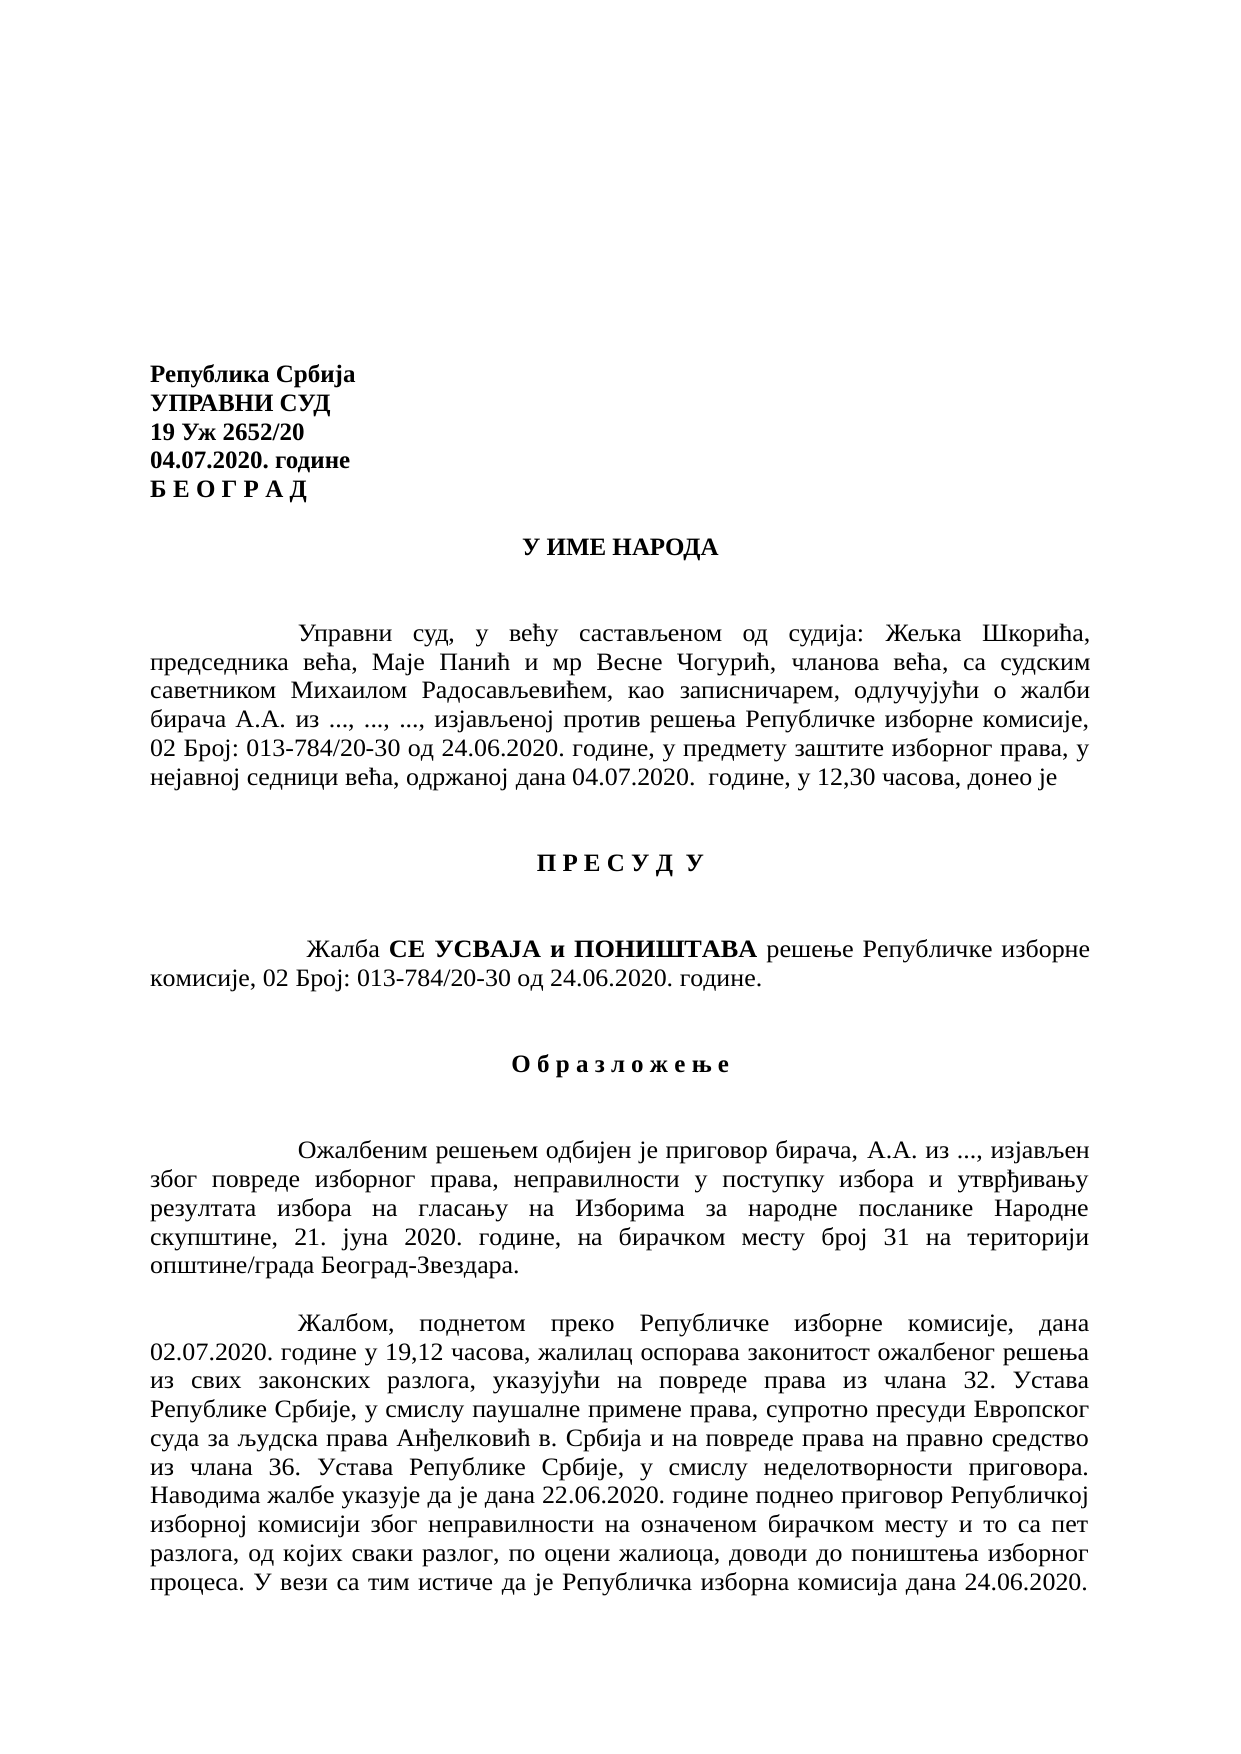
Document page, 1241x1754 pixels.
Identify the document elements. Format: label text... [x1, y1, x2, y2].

text У ИМЕ НАРОДА [150, 532, 1090, 560]
text Управни суд, у већу састављеном од судија: Жељка Шкорића, председника већа, Маје Панић и мр Весне Чогурић, чланова већа, са судским саветником Михаилом Радосављевићем, као записничарем, одлучујући о жалби бирача A.A. из ..., ..., ..., изјављеној против решења Републичке изборне комисије, 02 Број: 013-784/20-30 од 24.06.2020. године, у предмету заштите изборног права, у нејавној седници већа, одржаној дана 04.07.2020. године, у 12,30 часова, донео је [150, 618, 1090, 790]
text Б Е О Г Р А Д [150, 474, 1090, 503]
text Жалба СЕ УСВАЈА и ПОНИШТАВА решење Републичке изборне комисије, 02 Број: 013-784/20-30 од 24.06.2020. године. [150, 934, 1090, 992]
text Ожалбеним решењем одбијен је приговор бирача, A.A. из ..., изјављен због повреде изборног права, неправилности у поступку избора и утврђивању резултата избора на гласању на Изборима за народне посланике Народне скупштине, 21. јуна 2020. године, на бирачком месту број 31 на територији општине/града Београд-Звездара. [150, 1135, 1090, 1279]
text О б р а з л о ж е њ е [150, 1049, 1090, 1078]
text Жалбом, поднетом преко Републичке изборне комисије, дана 02.07.2020. године у 19,12 часова, жалилац оспорава законитост ожалбеног решења из свих законских разлога, указујући на повреде права из члана 32. Устава Републике Србије, у смислу паушалне примене права, супротно пресуди Европског суда за људска права Анђелковић в. Србија и на повреде права на правно средство из члана 36. Устава Републике Србије, у смислу неделотворности приговора. Наводима жалбе указује да је дана 22.06.2020. године поднео приговор Републичкој изборној комисији због неправилности на означеном бирачком месту и то са пет разлога, од којих сваки разлог, по оцени жалиоца, доводи до поништења изборног процеса. У вези са тим истиче да је Републичка изборна комисија дана 24.06.2020. [150, 1308, 1090, 1595]
text 19 Уж 2652/20 [150, 417, 1090, 445]
text Република Србија [150, 148, 1090, 388]
text П Р Е С У Д У [150, 848, 1090, 877]
text 04.07.2020. године [150, 445, 1090, 474]
text УПРАВНИ СУД [150, 388, 1090, 417]
